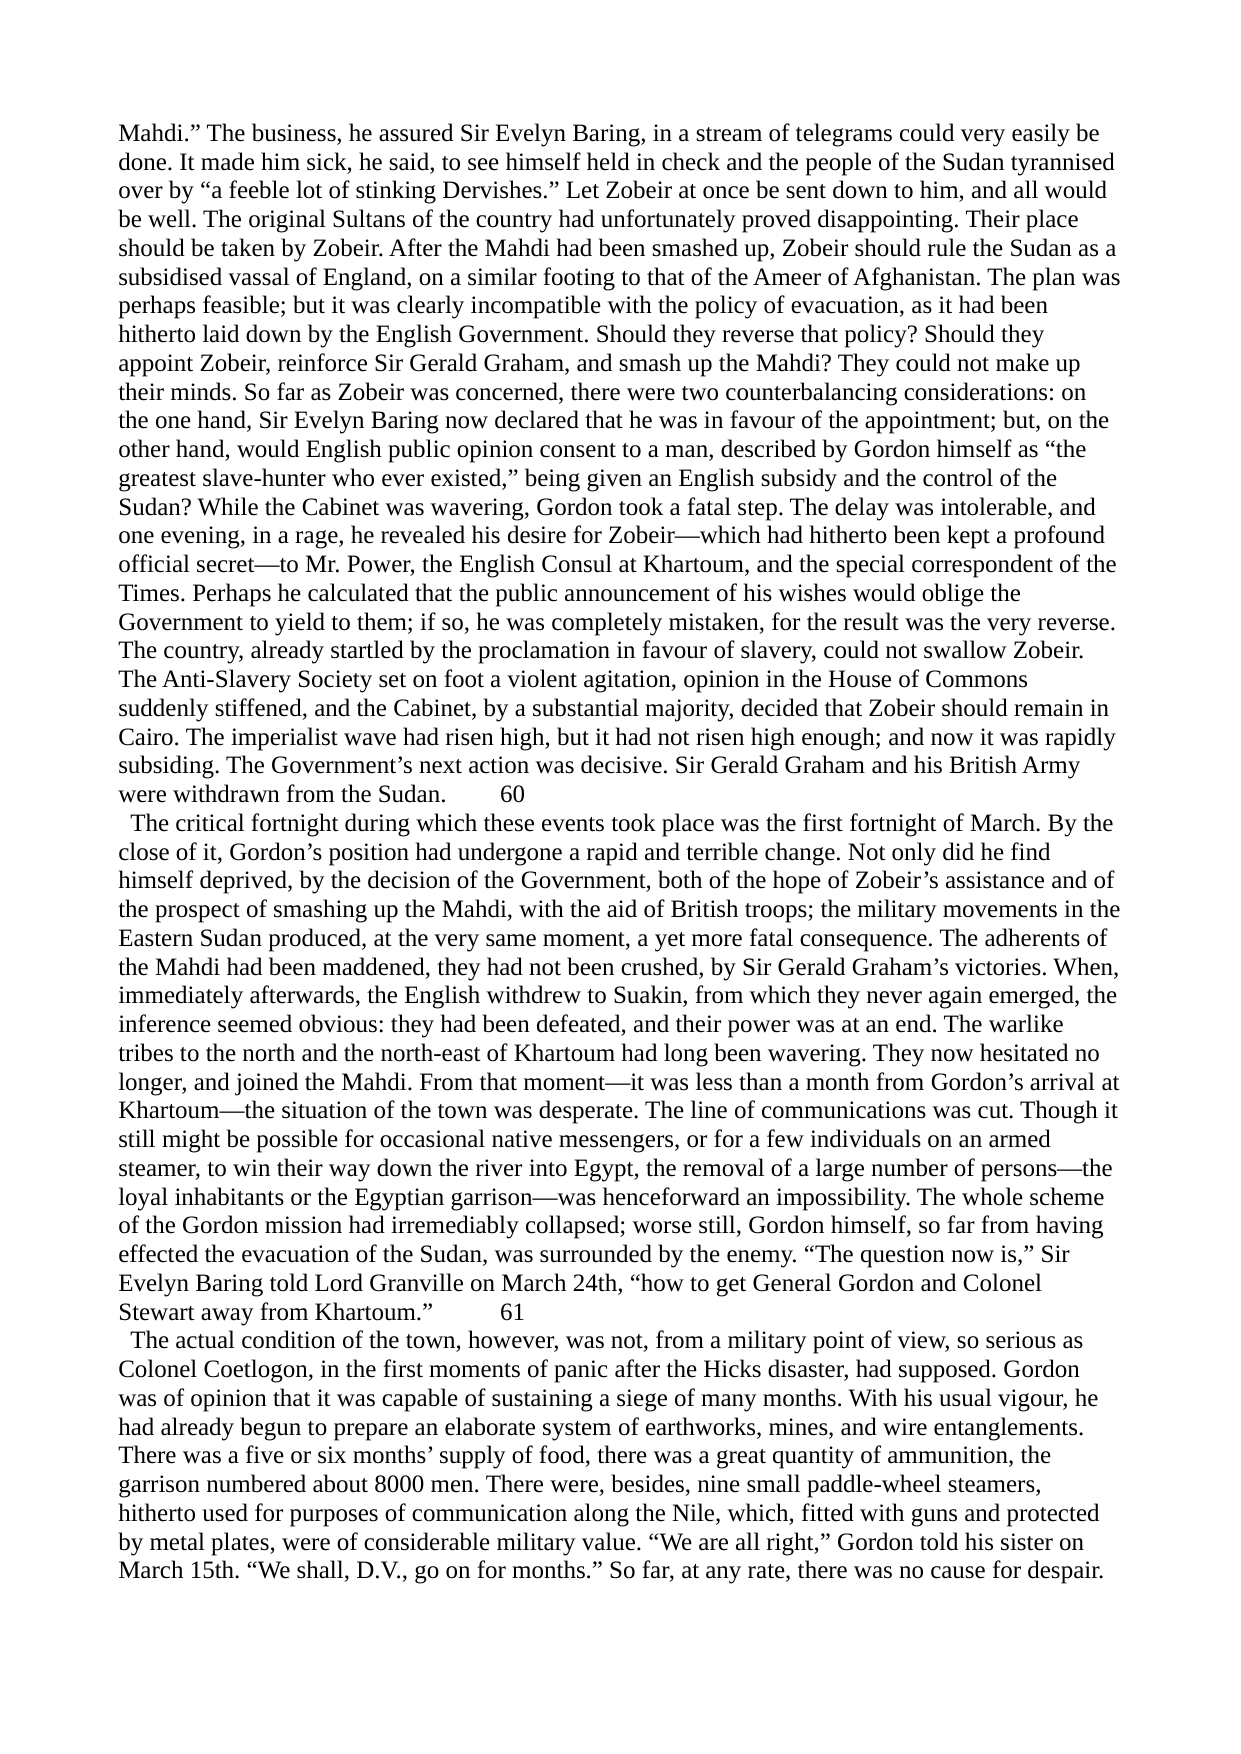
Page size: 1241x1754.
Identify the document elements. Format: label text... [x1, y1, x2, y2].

text The actual condition of the town, however, was not, from a military point of view, so serious as Colonel Coetlogon, in the first moments of panic after the Hicks disaster, had supposed. Gordon was of opinion that it was capable of sustaining a siege of many months. With his usual vigour, he had already begun to prepare an elaborate system of earthworks, mines, and wire entanglements. There was a five or six months’ supply of food, there was a great quantity of ammunition, the garrison numbered about 8000 men. There were, besides, nine small paddle-wheel steamers, hitherto used for purposes of communication along the Nile, which, fitted with guns and protected by metal plates, were of considerable military value. “We are all right,” Gordon told his sister on March 15th. “We shall, D.V., go on for months.” So far, at any rate, there was no cause for despair. [118, 1326, 1122, 1584]
text The critical fortnight during which these events took place was the first fortnight of March. By the close of it, Gordon’s position had undergone a rapid and terrible change. Not only did he find himself deprived, by the decision of the Government, both of the hope of Zobeir’s assistance and of the prospect of smashing up the Mahdi, with the aid of British troops; the military movements in the Eastern Sudan produced, at the very same moment, a yet more fatal consequence. The adherents of the Mahdi had been maddened, they had not been crushed, by Sir Gerald Graham’s victories. When, immediately afterwards, the English withdrew to Suakin, from which they never again emerged, the inference seemed obvious: they had been defeated, and their power was at an end. The warlike tribes to the north and the north-east of Khartoum had long been wavering. They now hesitated no longer, and joined the Mahdi. From that moment—it was less than a month from Gordon’s arrival at Khartoum—the situation of the town was desperate. The line of communications was cut. Though it still might be possible for occasional native messengers, or for a few individuals on an armed steamer, to win their way down the river into Egypt, the removal of a large number of persons—the loyal inhabitants or the Egyptian garrison—was henceforward an impossibility. The whole scheme of the Gordon mission had irremediably collapsed; worse still, Gordon himself, so far from having effected the evacuation of the Sudan, was surrounded by the enemy. “The question now is,” Sir Evelyn Baring told Lord Granville on March 24th, “how to get General Gordon and Colonel Stewart away from Khartoum.” 61 [118, 808, 1122, 1326]
text Mahdi.” The business, he assured Sir Evelyn Baring, in a stream of telegrams could very easily be done. It made him sick, he said, to see himself held in check and the people of the Sudan tyrannised over by “a feeble lot of stinking Dervishes.” Let Zobeir at once be sent down to him, and all would be well. The original Sultans of the country had unfortunately proved disappointing. Their place should be taken by Zobeir. After the Mahdi had been smashed up, Zobeir should rule the Sudan as a subsidised vassal of England, on a similar footing to that of the Ameer of Afghanistan. The plan was perhaps feasible; but it was clearly incompatible with the policy of evacuation, as it had been hitherto laid down by the English Government. Should they reverse that policy? Should they appoint Zobeir, reinforce Sir Gerald Graham, and smash up the Mahdi? They could not make up their minds. So far as Zobeir was concerned, there were two counterbalancing considerations: on the one hand, Sir Evelyn Baring now declared that he was in favour of the appointment; but, on the other hand, would English public opinion consent to a man, described by Gordon himself as “the greatest slave-hunter who ever existed,” being given an English subsidy and the control of the Sudan? While the Cabinet was wavering, Gordon took a fatal step. The delay was intolerable, and one evening, in a rage, he revealed his desire for Zobeir—which had hitherto been kept a profound official secret—to Mr. Power, the English Consul at Khartoum, and the special correspondent of the Times. Perhaps he calculated that the public announcement of his wishes would oblige the Government to yield to them; if so, he was completely mistaken, for the result was the very reverse. The country, already startled by the proclamation in favour of slavery, could not swallow Zobeir. The Anti-Slavery Society set on foot a violent agitation, opinion in the House of Commons suddenly stiffened, and the Cabinet, by a substantial majority, decided that Zobeir should remain in Cairo. The imperialist wave had risen high, but it had not risen high enough; and now it was rapidly subsiding. The Government’s next action was decisive. Sir Gerald Graham and his British Army were withdrawn from the Sudan. 60 [118, 118, 1122, 808]
